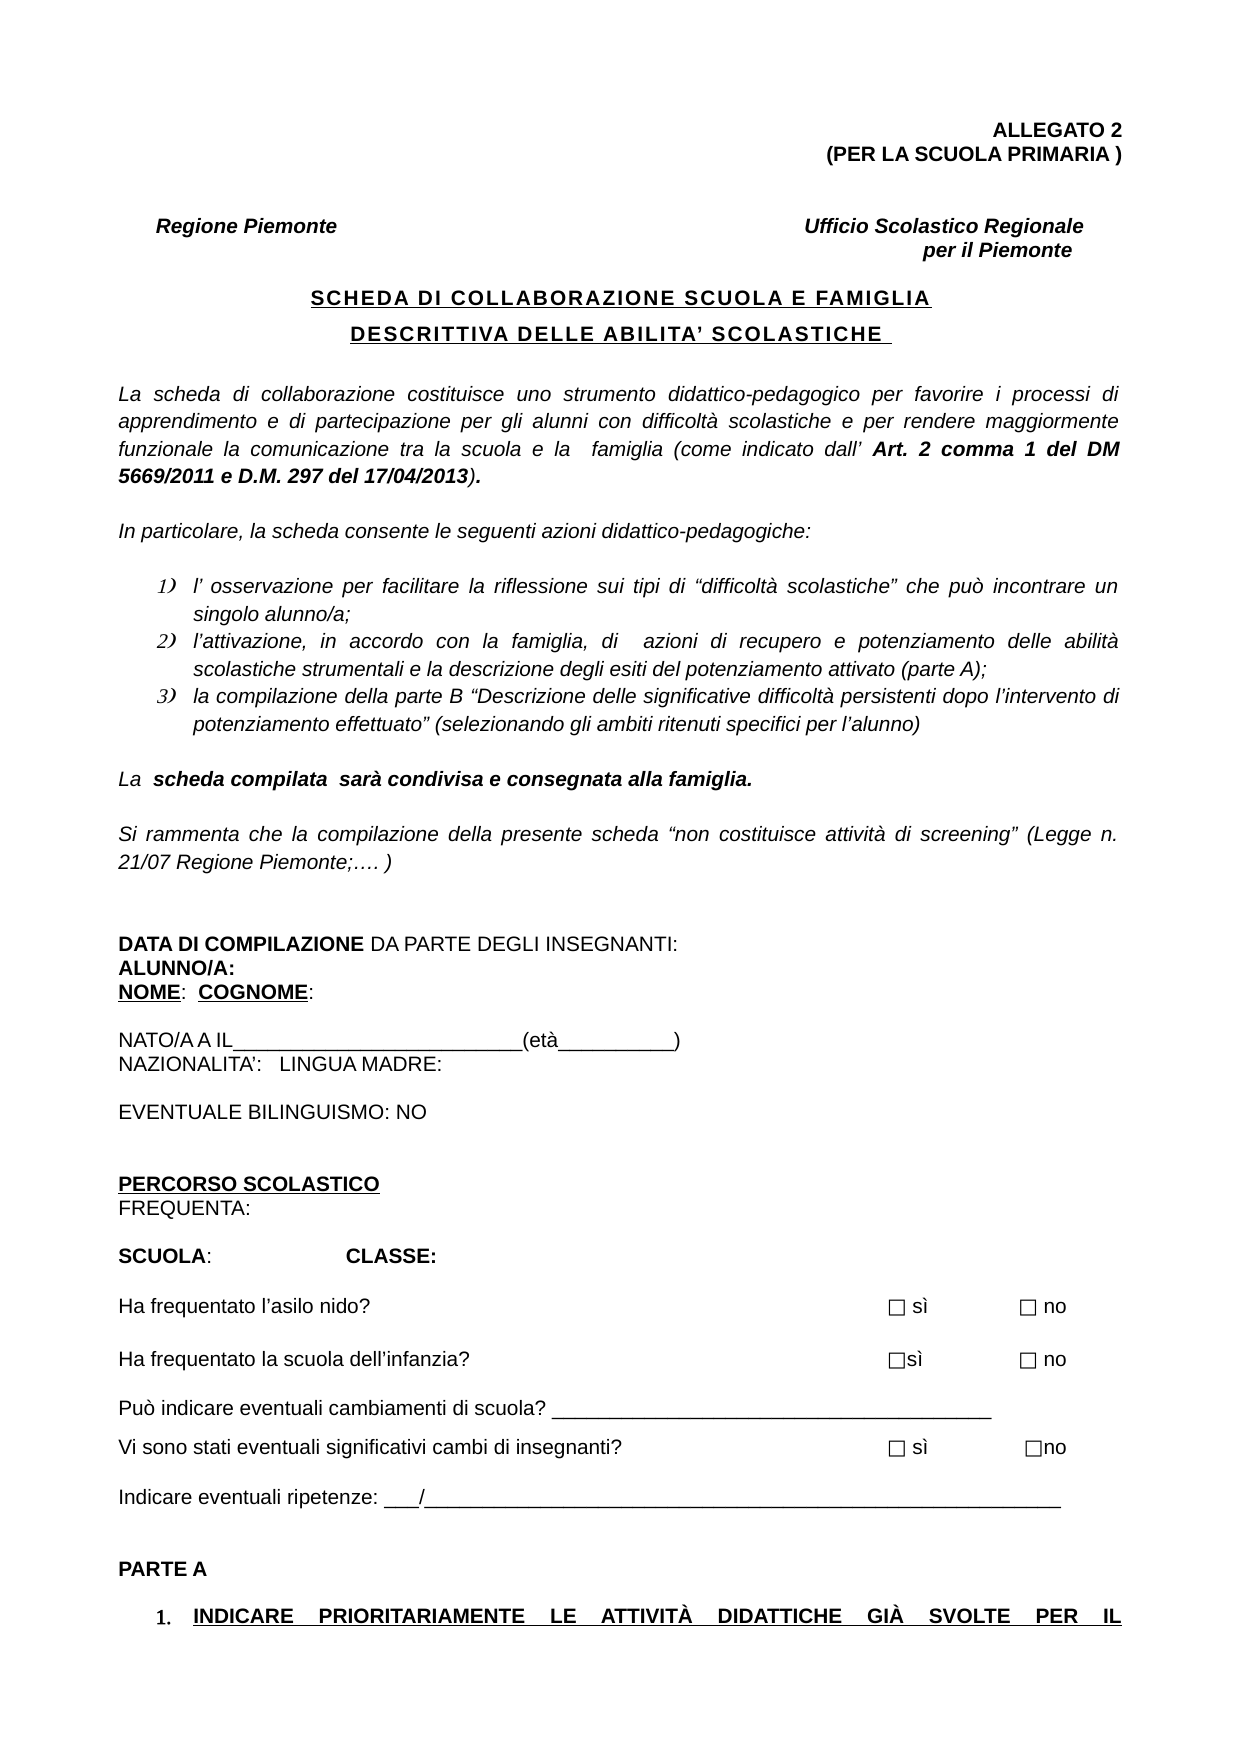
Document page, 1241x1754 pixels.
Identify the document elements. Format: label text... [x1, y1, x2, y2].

text ALUNNO/A: [118, 956, 1122, 980]
text NAZIONALITA’: LINGUA MADRE: [118, 1052, 1122, 1076]
text (PER LA SCUOLA PRIMARIA ) [118, 142, 1122, 166]
text Può indicare eventuali cambiamenti di scuola? ______________________________________ [118, 1396, 1122, 1420]
list l’ osservazione per facilitare la riflessione sui tipi di “difficoltà scolastiche” che può incontrare un singolo alunno/a; [156, 574, 1122, 626]
text SCUOLA: CLASSE: [118, 1243, 1122, 1267]
text SCHEDA DI COLLABORAZIONE SCUOLA E FAMIGLIA [118, 286, 1122, 310]
text DESCRITTIVA DELLE ABILITA’ SCOLASTICHE [118, 322, 1122, 346]
text Ha frequentato la scuola dell’infanzia? □sì □ no [118, 1344, 1122, 1372]
text Si rammenta che la compilazione della presente scheda “non costituisce attività di screening” (Legge n. 21/07 Regione Piemonte;…. ) [118, 822, 1122, 873]
text PERCORSO SCOLASTICO [118, 1172, 1122, 1196]
text La scheda compilata sarà condivisa e consegnata alla famiglia. [118, 767, 1122, 791]
text Vi sono stati eventuali significativi cambi di insegnanti? □ sì □no [118, 1432, 1122, 1461]
text NATO/A A IL_________________________(età__________) [118, 1028, 1122, 1052]
text DATA DI COMPILAZIONE DA PARTE DEGLI INSEGNANTI: [118, 932, 1122, 956]
text per il Piemonte [156, 238, 1122, 262]
text NOME: COGNOME: [118, 980, 1122, 1004]
text PARTE A [118, 1556, 1122, 1580]
text La scheda di collaborazione costituisce uno strumento didattico-pedagogico per favorire i processi di apprendimento e di partecipazione per gli alunni con difficoltà scolastiche e per rendere maggiormente funzionale la comunicazione tra la scuola e la famiglia (come indicato dall’ Art. 2 comma 1 del DM 5669/2011 e D.M. 297 del 17/04/2013). [118, 382, 1122, 488]
text FREQUENTA: [118, 1196, 1122, 1219]
text Indicare eventuali ripetenze: ___/_______________________________________________________ [118, 1484, 1122, 1508]
list INDICARE PRIORITARIAMENTE LE ATTIVITÀ DIDATTICHE GIÀ SVOLTE PER IL [156, 1604, 1122, 1628]
text Regione Piemonte Ufficio Scolastico Regionale [156, 214, 1122, 238]
text Ha frequentato l’asilo nido? □ sì □ no [118, 1291, 1122, 1320]
text EVENTUALE BILINGUISMO: NO [118, 1100, 1122, 1124]
text ALLEGATO 2 [118, 118, 1122, 142]
list l’attivazione, in accordo con la famiglia, di azioni di recupero e potenziamento delle abilità scolastiche strumentali e la descrizione degli esiti del potenziamento attivato (parte A); [156, 629, 1122, 681]
text In particolare, la scheda consente le seguenti azioni didattico-pedagogiche: [118, 519, 1122, 543]
list la compilazione della parte B “Descrizione delle significative difficoltà persistenti dopo l’intervento di potenziamento effettuato” (selezionando gli ambiti ritenuti specifici per l’alunno) [156, 684, 1122, 736]
